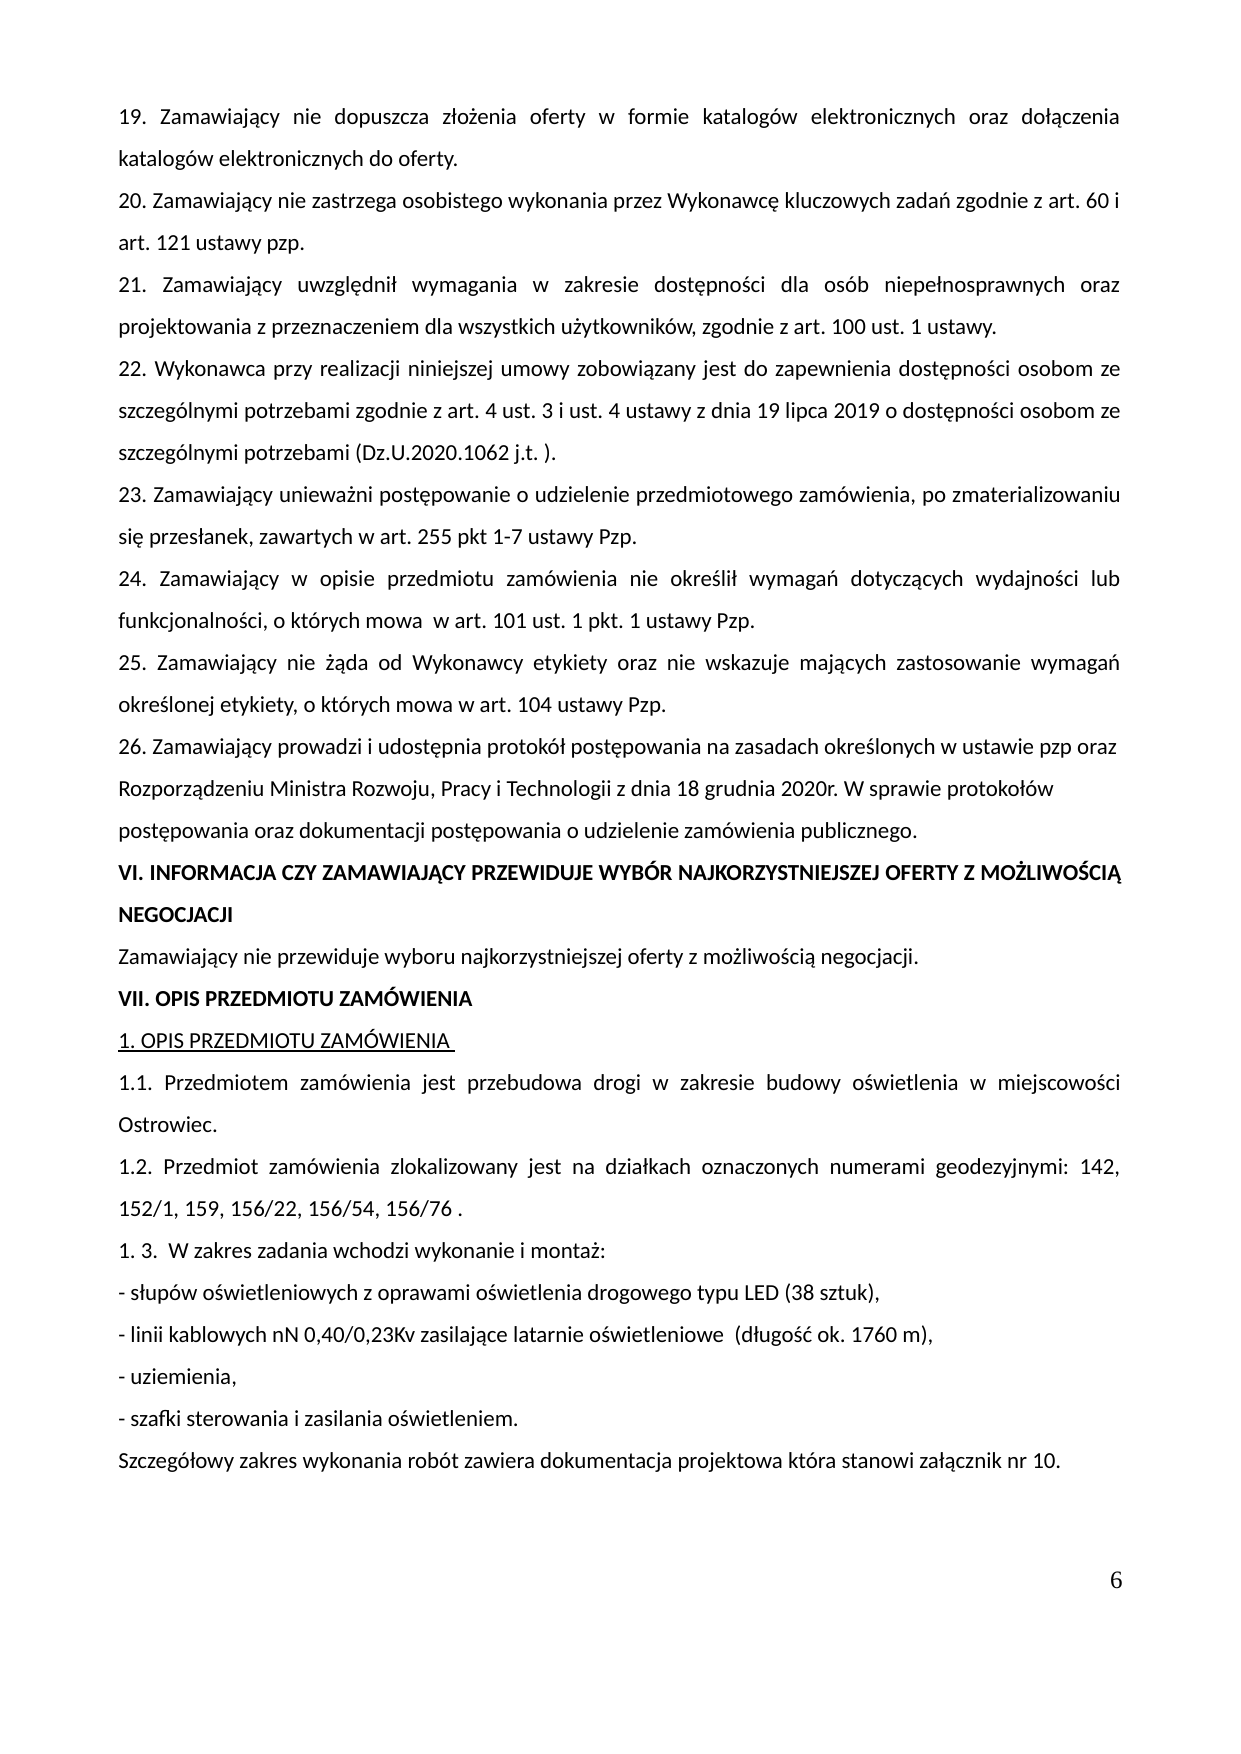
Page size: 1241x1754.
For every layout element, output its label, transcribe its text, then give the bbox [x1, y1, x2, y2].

text - szafki sterowania i zasilania oświetleniem. [118, 1404, 1122, 1432]
text 21. Zamawiający uwzględnił wymagania w zakresie dostępności dla osób niepełnosprawnych oraz projektowania z przeznaczeniem dla wszystkich użytkowników, zgodnie z art. 100 ust. 1 ustawy. [118, 270, 1122, 340]
text 24. Zamawiający w opisie przedmiotu zamówienia nie określił wymagań dotyczących wydajności lub funkcjonalności, o których mowa w art. 101 ust. 1 pkt. 1 ustawy Pzp. [118, 564, 1122, 634]
text 26. Zamawiający prowadzi i udostępnia protokół postępowania na zasadach określonych w ustawie pzp oraz Rozporządzeniu Ministra Rozwoju, Pracy i Technologii z dnia 18 grudnia 2020r. W sprawie protokołów postępowania oraz dokumentacji postępowania o udzielenie zamówienia publicznego. [118, 732, 1122, 844]
text - linii kablowych nN 0,40/0,23Kv zasilające latarnie oświetleniowe (długość ok. 1760 m), [118, 1320, 1122, 1348]
text 1.1. Przedmiotem zamówienia jest przebudowa drogi w zakresie budowy oświetlenia w miejscowości Ostrowiec. [118, 1068, 1122, 1138]
text VI. INFORMACJA CZY ZAMAWIAJĄCY PRZEWIDUJE WYBÓR NAJKORZYSTNIEJSZEJ OFERTY Z MOŻLIWOŚCIĄ NEGOCJACJI [118, 858, 1122, 928]
text 1. OPIS PRZEDMIOTU ZAMÓWIENIA [118, 1026, 1122, 1054]
text - uziemienia, [118, 1362, 1122, 1390]
text 20. Zamawiający nie zastrzega osobistego wykonania przez Wykonawcę kluczowych zadań zgodnie z art. 60 i art. 121 ustawy pzp. [118, 186, 1122, 256]
text 25. Zamawiający nie żąda od Wykonawcy etykiety oraz nie wskazuje mających zastosowanie wymagań określonej etykiety, o których mowa w art. 104 ustawy Pzp. [118, 648, 1122, 718]
text 22. Wykonawca przy realizacji niniejszej umowy zobowiązany jest do zapewnienia dostępności osobom ze szczególnymi potrzebami zgodnie z art. 4 ust. 3 i ust. 4 ustawy z dnia 19 lipca 2019 o dostępności osobom ze szczególnymi potrzebami (Dz.U.2020.1062 j.t. ). [118, 354, 1122, 466]
text 1. 3. W zakres zadania wchodzi wykonanie i montaż: [118, 1236, 1122, 1264]
text 23. Zamawiający unieważni postępowanie o udzielenie przedmiotowego zamówienia, po zmaterializowaniu się przesłanek, zawartych w art. 255 pkt 1-7 ustawy Pzp. [118, 480, 1122, 550]
text Szczegółowy zakres wykonania robót zawiera dokumentacja projektowa która stanowi załącznik nr 10. [118, 1446, 1122, 1474]
text Zamawiający nie przewiduje wyboru najkorzystniejszej oferty z możliwością negocjacji. [118, 942, 1122, 970]
text 1.2. Przedmiot zamówienia zlokalizowany jest na działkach oznaczonych numerami geodezyjnymi: 142, 152/1, 159, 156/22, 156/54, 156/76 . [118, 1152, 1122, 1222]
text - słupów oświetleniowych z oprawami oświetlenia drogowego typu LED (38 sztuk), [118, 1278, 1122, 1306]
text VII. OPIS PRZEDMIOTU ZAMÓWIENIA [118, 984, 1122, 1012]
text 19. Zamawiający nie dopuszcza złożenia oferty w formie katalogów elektronicznych oraz dołączenia katalogów elektronicznych do oferty. [118, 102, 1122, 172]
